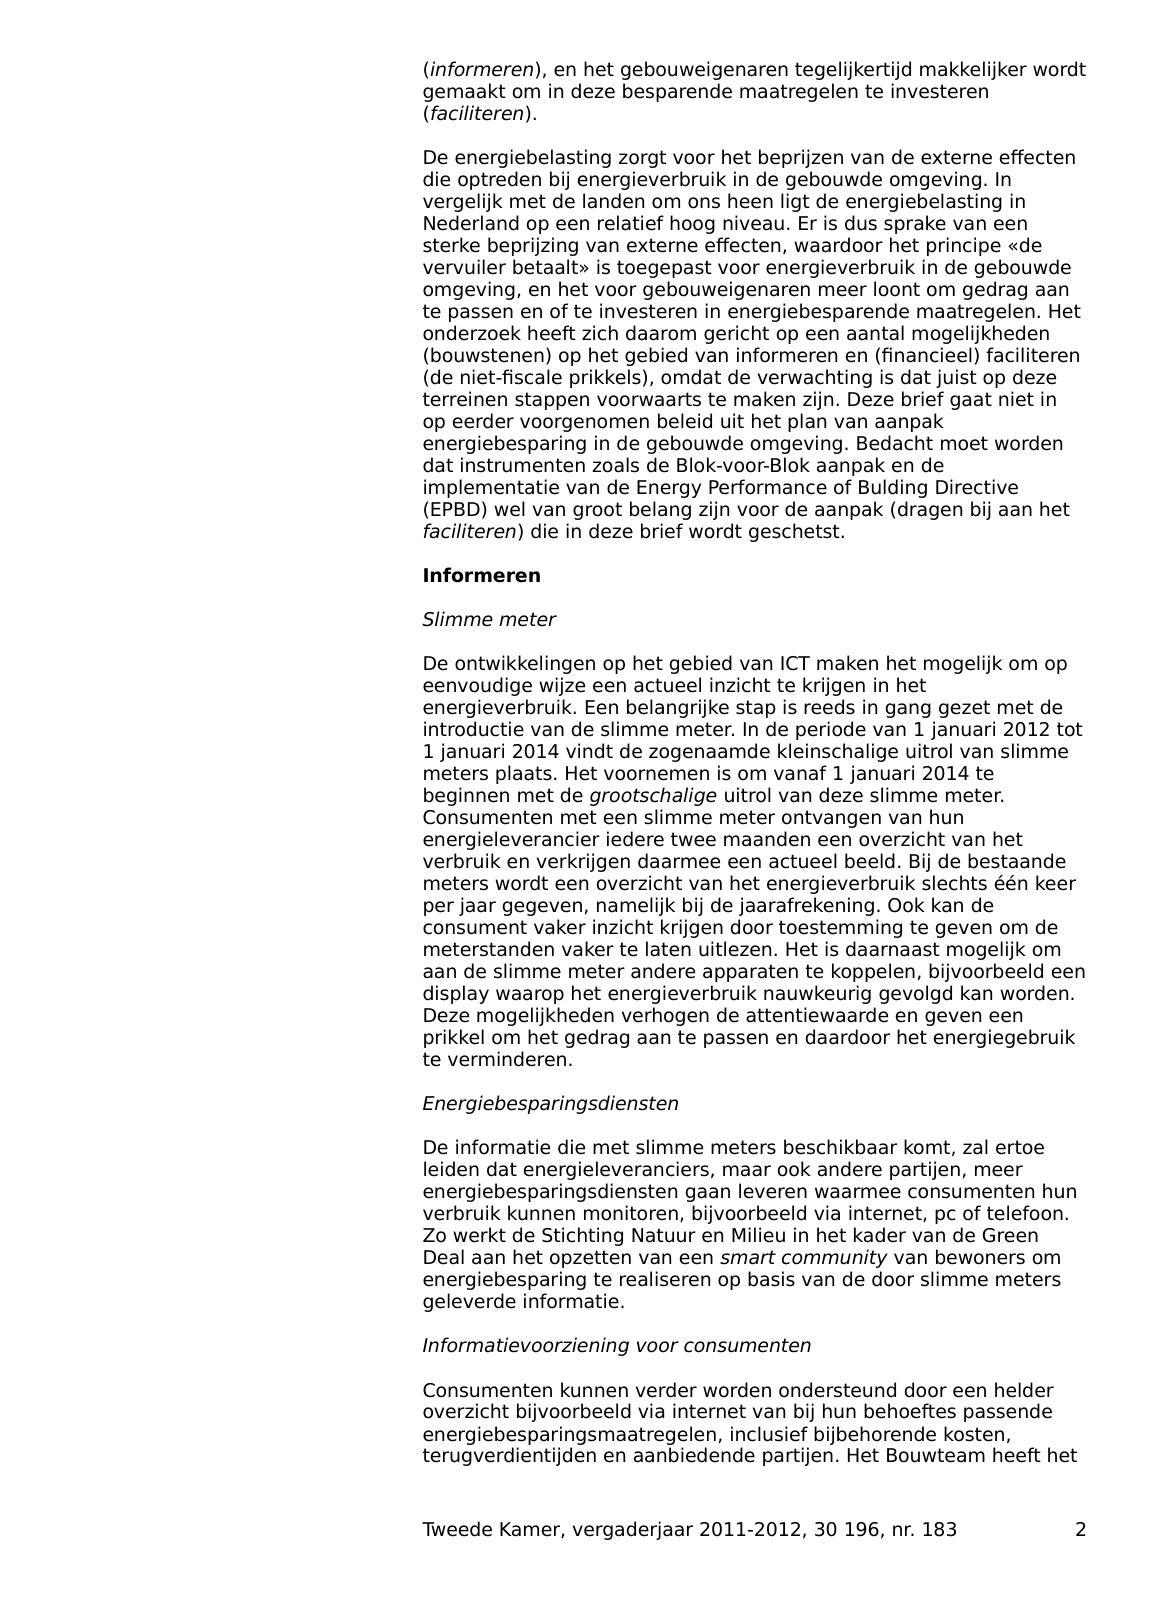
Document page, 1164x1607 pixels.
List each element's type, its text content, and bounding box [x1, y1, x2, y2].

text (informeren), en het gebouweigenaren tegelijkertijd makkelijker wordt gemaakt om in deze besparende maatregelen te investeren (faciliteren). [422, 59, 1087, 125]
text Consumenten kunnen verder worden ondersteund door een helder overzicht bijvoorbeeld via internet van bij hun behoeftes passende energiebesparingsmaatregelen, inclusief bijbehorende kosten, terugverdientijden en aanbiedende partijen. Het Bouwteam heeft het [422, 1379, 1087, 1467]
subtitle Informatievoorziening voor consumenten [422, 1335, 1087, 1357]
subtitle Energiebesparingsdiensten [422, 1093, 1087, 1115]
text De informatie die met slimme meters beschikbaar komt, zal ertoe leiden dat energieleveranciers, maar ook andere partijen, meer energiebesparingsdiensten gaan leveren waarmee consumenten hun verbruik kunnen monitoren, bijvoorbeeld via internet, pc of telefoon. Zo werkt de Stichting Natuur en Milieu in het kader van de Green Deal aan het opzetten van een smart community van bewoners om energiebesparing te realiseren op basis van de door slimme meters geleverde informatie. [422, 1137, 1087, 1313]
subtitle Slimme meter [422, 609, 1087, 631]
subtitle Informeren [422, 565, 1087, 587]
text De energiebelasting zorgt voor het beprijzen van de externe effecten die optreden bij energieverbruik in de gebouwde omgeving. In vergelijk met de landen om ons heen ligt de energiebelasting in Nederland op een relatief hoog niveau. Er is dus sprake van een sterke beprijzing van externe effecten, waardoor het principe «de vervuiler betaalt» is toegepast voor energieverbruik in de gebouwde omgeving, en het voor gebouweigenaren meer loont om gedrag aan te passen en of te investeren in energiebesparende maatregelen. Het onderzoek heeft zich daarom gericht op een aantal mogelijkheden (bouwstenen) op het gebied van informeren en (financieel) faciliteren (de niet-fiscale prikkels), omdat de verwachting is dat juist op deze terreinen stappen voorwaarts te maken zijn. Deze brief gaat niet in op eerder voorgenomen beleid uit het plan van aanpak energiebesparing in de gebouwde omgeving. Bedacht moet worden dat instrumenten zoals de Blok-voor-Blok aanpak en de implementatie van de Energy Performance of Bulding Directive (EPBD) wel van groot belang zijn voor de aanpak (dragen bij aan het faciliteren) die in deze brief wordt geschetst. [422, 147, 1087, 543]
text De ontwikkelingen op het gebied van ICT maken het mogelijk om op eenvoudige wijze een actueel inzicht te krijgen in het energieverbruik. Een belangrijke stap is reeds in gang gezet met de introductie van de slimme meter. In de periode van 1 januari 2012 tot 1 januari 2014 vindt de zogenaamde kleinschalige uitrol van slimme meters plaats. Het voornemen is om vanaf 1 januari 2014 te beginnen met de grootschalige uitrol van deze slimme meter. Consumenten met een slimme meter ontvangen van hun energieleverancier iedere twee maanden een overzicht van het verbruik en verkrijgen daarmee een actueel beeld. Bij de bestaande meters wordt een overzicht van het energieverbruik slechts één keer per jaar gegeven, namelijk bij de jaarafrekening. Ook kan de consument vaker inzicht krijgen door toestemming te geven om de meterstanden vaker te laten uitlezen. Het is daarnaast mogelijk om aan de slimme meter andere apparaten te koppelen, bijvoorbeeld een display waarop het energieverbruik nauwkeurig gevolgd kan worden. Deze mogelijkheden verhogen de attentiewaarde en geven een prikkel om het gedrag aan te passen en daardoor het energiegebruik te verminderen. [422, 653, 1087, 1071]
